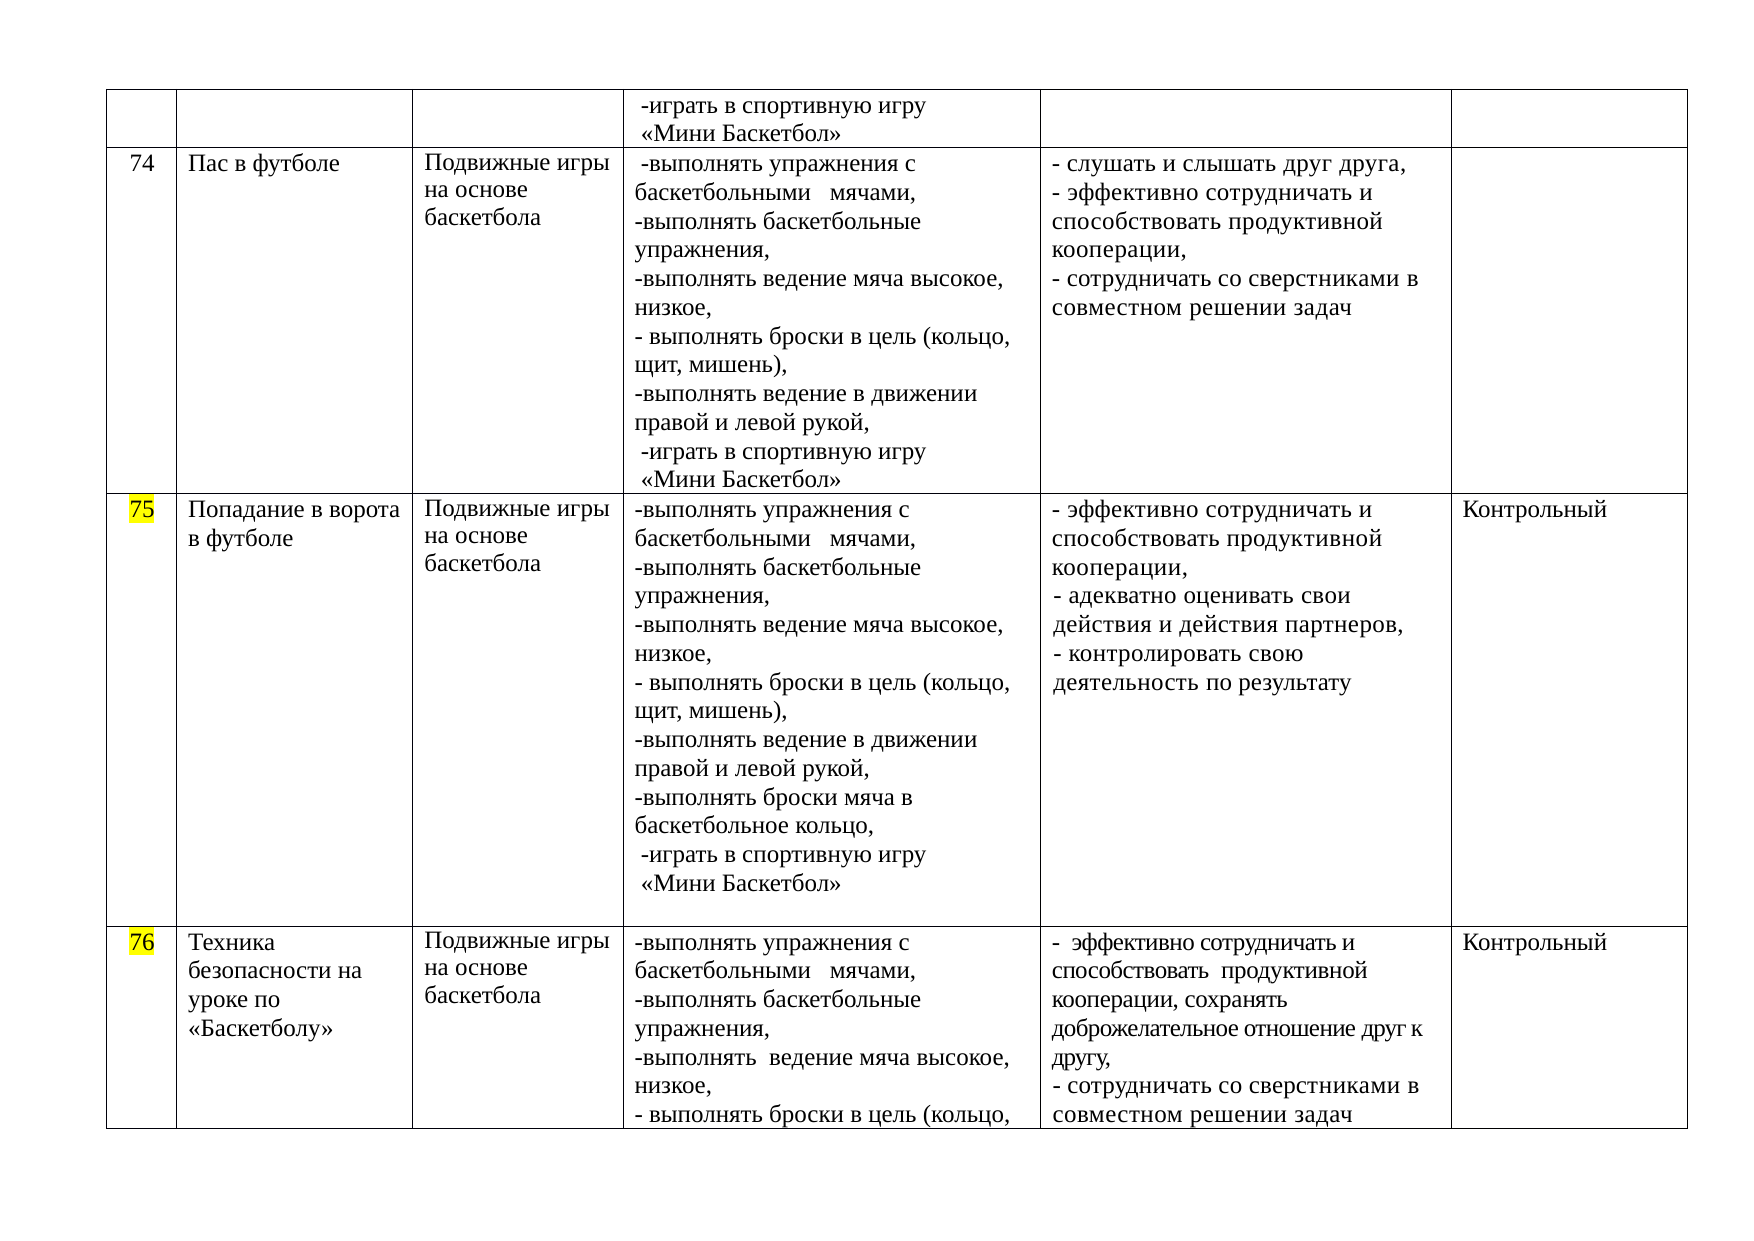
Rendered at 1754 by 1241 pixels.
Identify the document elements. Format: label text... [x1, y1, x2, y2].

table_cell -выполнять упражнения с баскетбольными мячами, -выполнять баскетбольные упражнения, -выполнять ведение мяча высокое, низкое, - выполнять броски в цель (кольцо, щит, мишень), -выполнять ведение в движении правой и левой рукой, -играть в спортивную игру «Мини Баскетбол» [624, 148, 1040, 493]
table_cell - слушать и слышать друг друга, - эффективно сотрудничать и способствовать продуктивной кооперации, - сотрудничать со сверстниками в совместном решении задач [1041, 148, 1451, 493]
table_cell [1452, 148, 1687, 493]
table_cell [177, 90, 412, 147]
table_cell Подвижные игры на основе баскетбола [413, 148, 623, 493]
table_cell -выполнять упражнения с баскетбольными мячами, -выполнять баскетбольные упражнения, -выполнять ведение мяча высокое, низкое, - выполнять броски в цель (кольцо, [624, 927, 1040, 1128]
table_cell Попадание в ворота в футболе [177, 494, 412, 926]
table_cell [413, 90, 623, 147]
table_cell Подвижные игры на основе баскетбола [413, 927, 623, 1128]
table_cell Техника безопасности на уроке по «Баскетболу» [177, 927, 412, 1128]
table_cell Контрольный [1452, 494, 1687, 926]
table_cell Пас в футболе [177, 148, 412, 493]
table_cell Подвижные игры на основе баскетбола [413, 494, 623, 926]
table_cell [107, 90, 176, 147]
table_cell 75 [107, 494, 176, 926]
table_cell - эффективно сотрудничать и способствовать продуктивной кооперации, - адекватно оценивать свои действия и действия партнеров, - контролировать свою деятельность по результату [1041, 494, 1451, 926]
table_cell [1452, 90, 1687, 147]
table_cell - эффективно сотрудничать и способствовать продуктивной кооперации, сохранять доброжелательное отношение друг к другу, - сотрудничать со сверстниками в совместном решении задач [1429, 927, 1451, 1128]
table_cell Контрольный [1452, 927, 1687, 1128]
table_cell 76 [107, 927, 176, 1128]
table_cell -играть в спортивную игру «Мини Баскетбол» [624, 90, 1040, 147]
table_cell -выполнять упражнения с баскетбольными мячами, -выполнять баскетбольные упражнения, -выполнять ведение мяча высокое, низкое, - выполнять броски в цель (кольцо, щит, мишень), -выполнять ведение в движении правой и левой рукой, -выполнять броски мяча в баскетбольное кольцо, -играть в спортивную игру «Мини Баскетбол» [624, 494, 1040, 926]
table_cell [1041, 90, 1451, 147]
table_cell 74 [107, 148, 176, 493]
